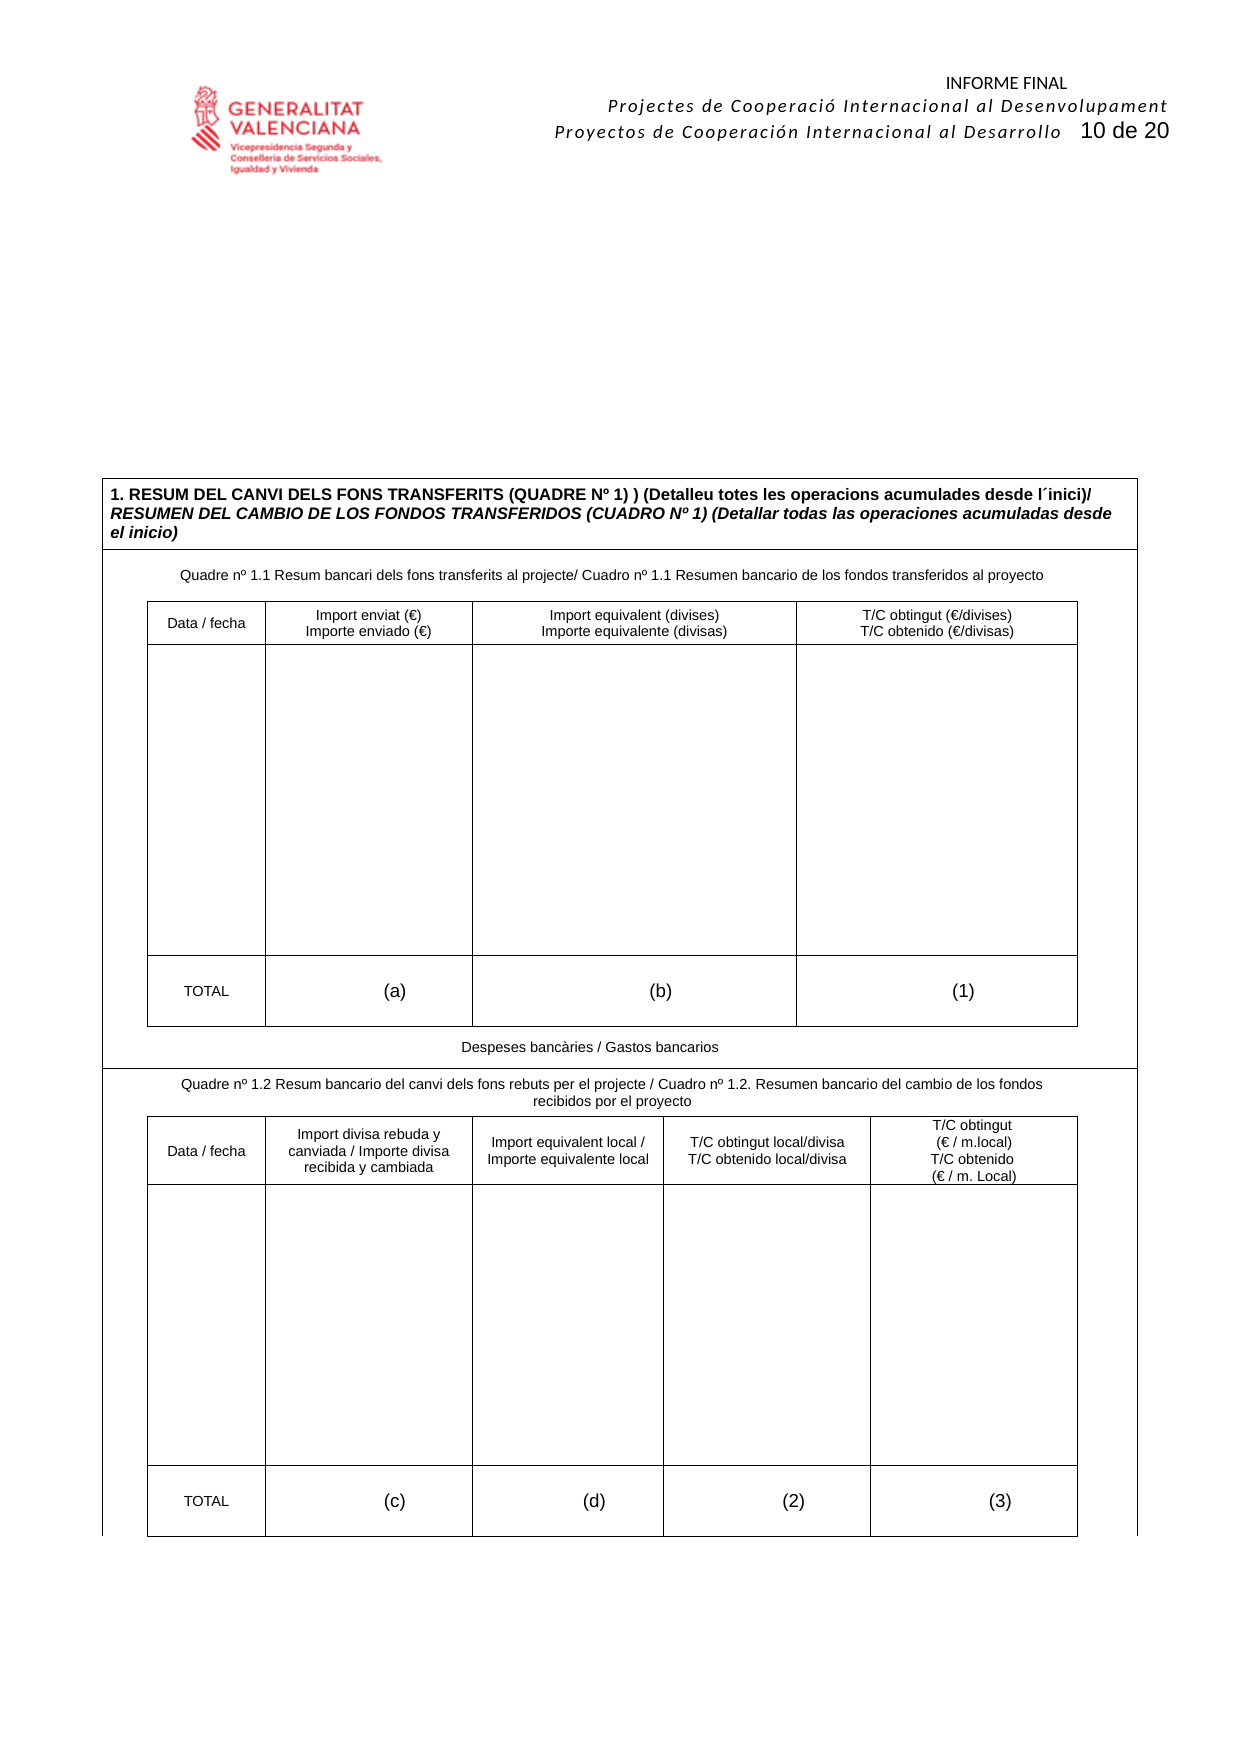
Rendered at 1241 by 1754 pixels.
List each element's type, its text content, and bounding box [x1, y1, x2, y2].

table_cell [148, 645, 265, 955]
table_cell T/C obtingut (€ / m.local) T/C obtenido (€ / m. Local) [871, 1117, 1077, 1184]
table_cell [103, 601, 147, 955]
table_cell [103, 550, 147, 601]
table_cell [1078, 1026, 1137, 1068]
table_cell [1078, 1465, 1137, 1536]
table_cell [103, 1026, 147, 1068]
picture [156, 61, 443, 196]
table_cell Data / fecha [148, 602, 265, 644]
table_cell Import divisa rebuda y canviada / Importe divisa recibida y cambiada [266, 1117, 472, 1184]
table_cell [103, 1069, 147, 1116]
table_cell [103, 955, 147, 1026]
table_cell (c) [266, 1466, 472, 1536]
table_cell [103, 1465, 147, 1536]
table_cell T/C obtingut (€/divises) T/C obtenido (€/divisas) [797, 602, 1077, 644]
table_cell [266, 1185, 472, 1465]
table_cell TOTAL [148, 1466, 265, 1536]
table_cell [1078, 1116, 1137, 1465]
table_cell (2) [664, 1466, 870, 1536]
table_cell [1078, 1069, 1137, 1116]
table_cell T/C obtingut local/divisa T/C obtenido local/divisa [664, 1117, 870, 1184]
table_cell Import equivalent local / Importe equivalente local [473, 1117, 663, 1184]
table_cell [1078, 550, 1137, 601]
table_cell Import enviat (€) Importe enviado (€) [266, 602, 472, 644]
table_cell [664, 1185, 870, 1465]
table_cell [103, 1116, 147, 1465]
table_cell (b) [473, 956, 796, 1026]
table_cell (3) [871, 1466, 1077, 1536]
table_cell (1) [797, 956, 1077, 1026]
table_cell [266, 645, 472, 955]
table_cell [871, 1185, 1077, 1465]
table_cell Quadre nº 1.2 Resum bancario del canvi dels fons rebuts per el projecte / Cuadro nº 1.2. Resumen bancario del cambio de los fondos recibidos por el proyecto [147, 1069, 1077, 1116]
table_cell Import equivalent (divises) Importe equivalente (divisas) [473, 602, 796, 644]
table_cell TOTAL [148, 956, 265, 1026]
table_cell [1078, 601, 1137, 955]
table_cell Despeses bancàries / Gastos bancarios [147, 1027, 1077, 1068]
table_header 1. RESUM DEL CANVI DELS FONS TRANSFERITS (QUADRE Nº 1) ) (Detalleu totes les operacions acumulades desde l´inici)/ RESUMEN DEL CAMBIO DE LOS FONDOS TRANSFERIDOS (CUADRO Nº 1) (Detallar todas las operaciones acumuladas desde el inicio) [103, 479, 1137, 549]
table_cell [148, 1185, 265, 1465]
table_cell [1078, 955, 1137, 1026]
table_cell (a) [266, 956, 472, 1026]
table_cell [473, 1185, 663, 1465]
table_cell [797, 645, 1077, 955]
table_cell Data / fecha [148, 1117, 265, 1184]
table_cell (d) [473, 1466, 663, 1536]
table_cell [473, 645, 796, 955]
table_cell Quadre nº 1.1 Resum bancari dels fons transferits al projecte/ Cuadro nº 1.1 Resumen bancario de los fondos transferidos al proyecto [147, 550, 1077, 601]
